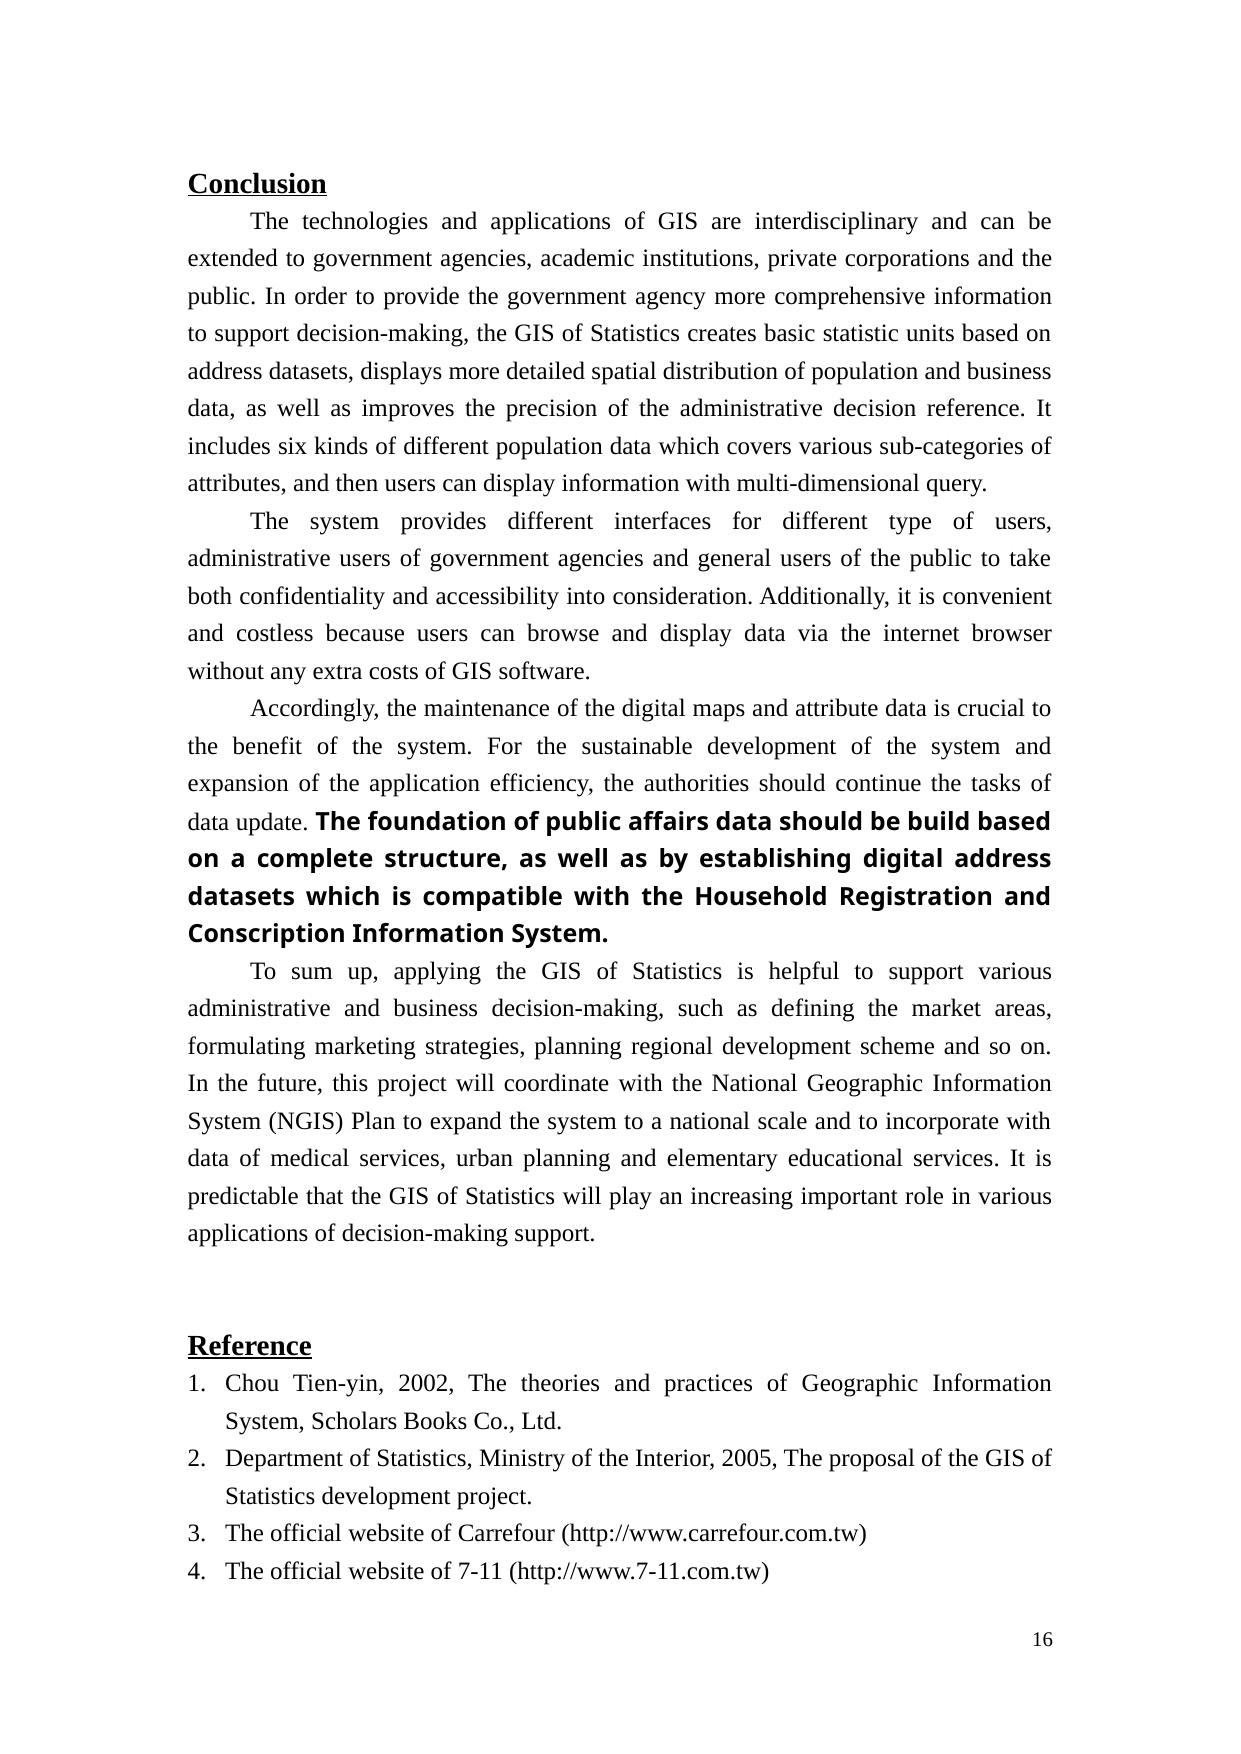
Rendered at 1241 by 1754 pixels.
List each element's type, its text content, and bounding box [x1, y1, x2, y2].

text Accordingly, the maintenance of the digital maps and attribute data is crucial to the benefit of the system. For the sustainable development of the system and expansion of the application efficiency, the authorities should continue the tasks of data update. The foundation of public affairs data should be build based on a complete structure, as well as by establishing digital address datasets which is compatible with the Household Registration and Conscription Information System. [187, 689, 1053, 952]
list Chou Tien-yin, 2002, The theories and practices of Geographic Information System, Scholars Books Co., Ltd. [187, 1364, 1053, 1439]
text Conclusion [187, 164, 1053, 202]
list The official website of 7-11 (http://www.7-11.com.tw) [187, 1552, 1053, 1589]
text The technologies and applications of GIS are interdisciplinary and can be extended to government agencies, academic institutions, private corporations and the public. In order to provide the government agency more comprehensive information to support decision-making, the GIS of Statistics creates basic statistic units based on address datasets, displays more detailed spatial distribution of population and business data, as well as improves the precision of the administrative decision reference. It includes six kinds of different population data which covers various sub-categories of attributes, and then users can display information with multi-dimensional query. [187, 202, 1053, 502]
list The official website of Carrefour (http://www.carrefour.com.tw) [187, 1514, 1053, 1552]
text Reference [187, 1327, 1053, 1364]
list Department of Statistics, Ministry of the Interior, 2005, The proposal of the GIS of Statistics development project. [187, 1439, 1053, 1514]
text To sum up, applying the GIS of Statistics is helpful to support various administrative and business decision-making, such as defining the market areas, formulating marketing strategies, planning regional development scheme and so on. In the future, this project will coordinate with the National Geographic Information System (NGIS) Plan to expand the system to a national scale and to incorporate with data of medical services, urban planning and elementary educational services. It is predictable that the GIS of Statistics will play an increasing important role in various applications of decision-making support. [187, 952, 1053, 1252]
text The system provides different interfaces for different type of users, administrative users of government agencies and general users of the public to take both confidentiality and accessibility into consideration. Additionally, it is convenient and costless because users can browse and display data via the internet browser without any extra costs of GIS software. [187, 502, 1053, 689]
